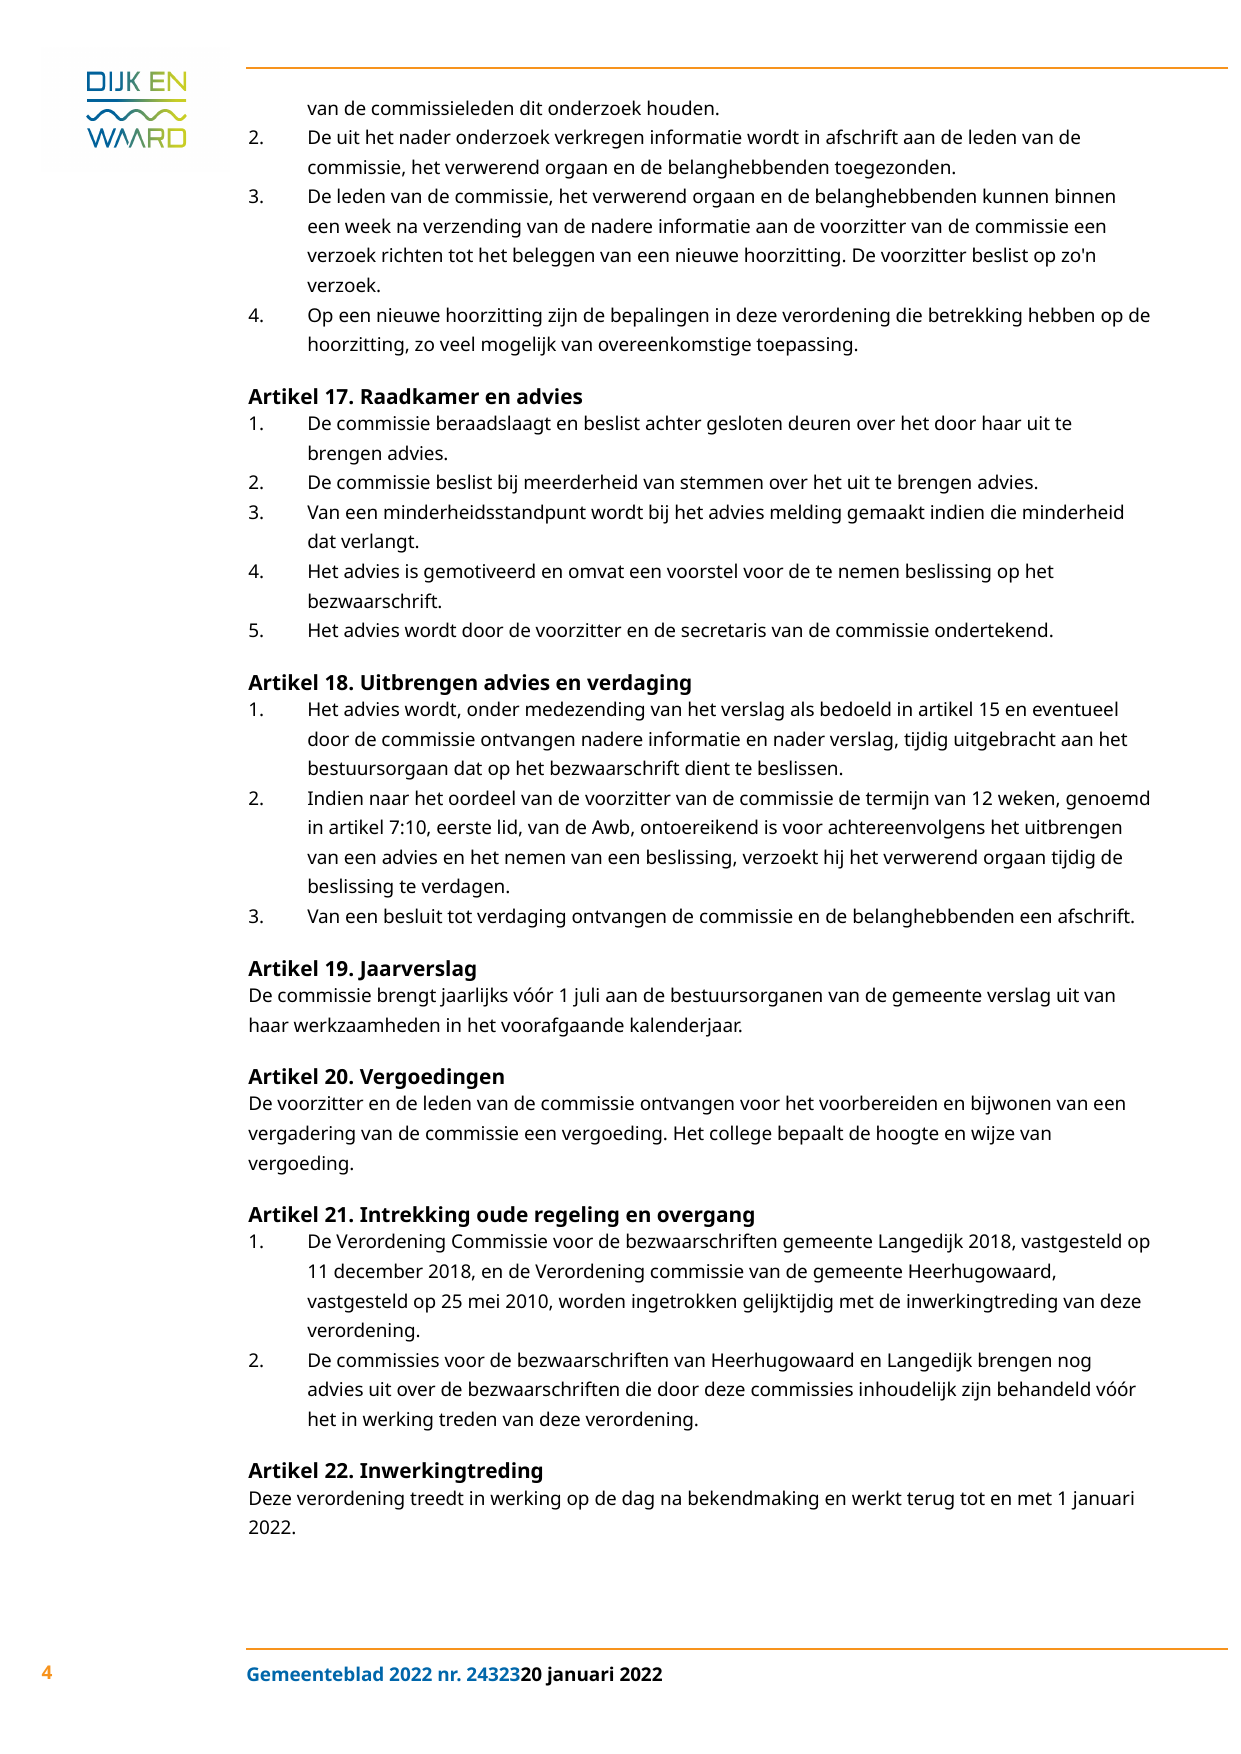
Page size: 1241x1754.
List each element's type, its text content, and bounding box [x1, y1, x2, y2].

list De commissie beslist bij meerderheid van stemmen over het uit te brengen advies. [248, 469, 1152, 495]
list Van een besluit tot verdaging ontvangen de commissie en de belanghebbenden een afschrift. [248, 903, 1152, 929]
list De commissie beraadslaagt en beslist achter gesloten deuren over het door haar uit te brengen advies. [248, 410, 1152, 466]
text Artikel 20. Vergoedingen [248, 1062, 1152, 1091]
list De leden van de commissie, het verwerend orgaan en de belanghebbenden kunnen binnen een week na verzending van de nadere informatie aan de voorzitter van de commissie een verzoek richten tot het beleggen van een nieuwe hoorzitting. De voorzitter beslist op zo'n verzoek. [248, 183, 1152, 298]
list Het advies wordt, onder medezending van het verslag als bedoeld in artikel 15 en eventueel door de commissie ontvangen nadere informatie en nader verslag, tijdig uitgebracht aan het bestuursorgaan dat op het bezwaarschrift dient te beslissen. [248, 696, 1152, 781]
text Artikel 22. Inwerkingtreding [248, 1457, 1152, 1485]
list Op een nieuwe hoorzitting zijn de bepalingen in deze verordening die betrekking hebben op de hoorzitting, zo veel mogelijk van overeenkomstige toepassing. [248, 302, 1152, 357]
list Indien naar het oordeel van de voorzitter van de commissie de termijn van 12 weken, genoemd in artikel 7:10, eerste lid, van de Awb, ontoereikend is voor achtereenvolgens het uitbrengen van een advies en het nemen van een beslissing, verzoekt hij het verwerend orgaan tijdig de beslissing te verdagen. [248, 785, 1152, 899]
picture [41, 47, 231, 172]
list van de commissieleden dit onderzoek houden. [248, 95, 1152, 121]
text Deze verordening treedt in werking op de dag na bekendmaking en werkt terug tot en met 1 januari 2022. [248, 1485, 1152, 1540]
list De commissies voor de bezwaarschriften van Heerhugowaard en Langedijk brengen nog advies uit over de bezwaarschriften die door deze commissies inhoudelijk zijn behandeld vóór het in werking treden van deze verordening. [248, 1347, 1152, 1432]
list Het advies wordt door de voorzitter en de secretaris van de commissie ondertekend. [248, 617, 1152, 643]
list De uit het nader onderzoek verkregen informatie wordt in afschrift aan de leden van de commissie, het verwerend orgaan en de belanghebbenden toegezonden. [248, 124, 1152, 180]
text Artikel 18. Uitbrengen advies en verdaging [248, 668, 1152, 696]
text De voorzitter en de leden van de commissie ontvangen voor het voorbereiden en bijwonen van een vergadering van de commissie een vergoeding. Het college bepaalt de hoogte en wijze van vergoeding. [248, 1091, 1152, 1176]
text Artikel 21. Intrekking oude regeling en overgang [248, 1200, 1152, 1229]
text Artikel 17. Raadkamer en advies [248, 382, 1152, 410]
text Artikel 19. Jaarverslag [248, 954, 1152, 982]
list Van een minderheidsstandpunt wordt bij het advies melding gemaakt indien die minderheid dat verlangt. [248, 499, 1152, 554]
list Het advies is gemotiveerd en omvat een voorstel voor de te nemen beslissing op het bezwaarschrift. [248, 558, 1152, 613]
list De Verordening Commissie voor de bezwaarschriften gemeente Langedijk 2018, vastgesteld op 11 december 2018, en de Verordening commissie van de gemeente Heerhugowaard, vastgesteld op 25 mei 2010, worden ingetrokken gelijktijdig met de inwerkingtreding van deze verordening. [248, 1229, 1152, 1343]
text De commissie brengt jaarlijks vóór 1 juli aan de bestuursorganen van de gemeente verslag uit van haar werkzaamheden in het voorafgaande kalenderjaar. [248, 982, 1152, 1037]
